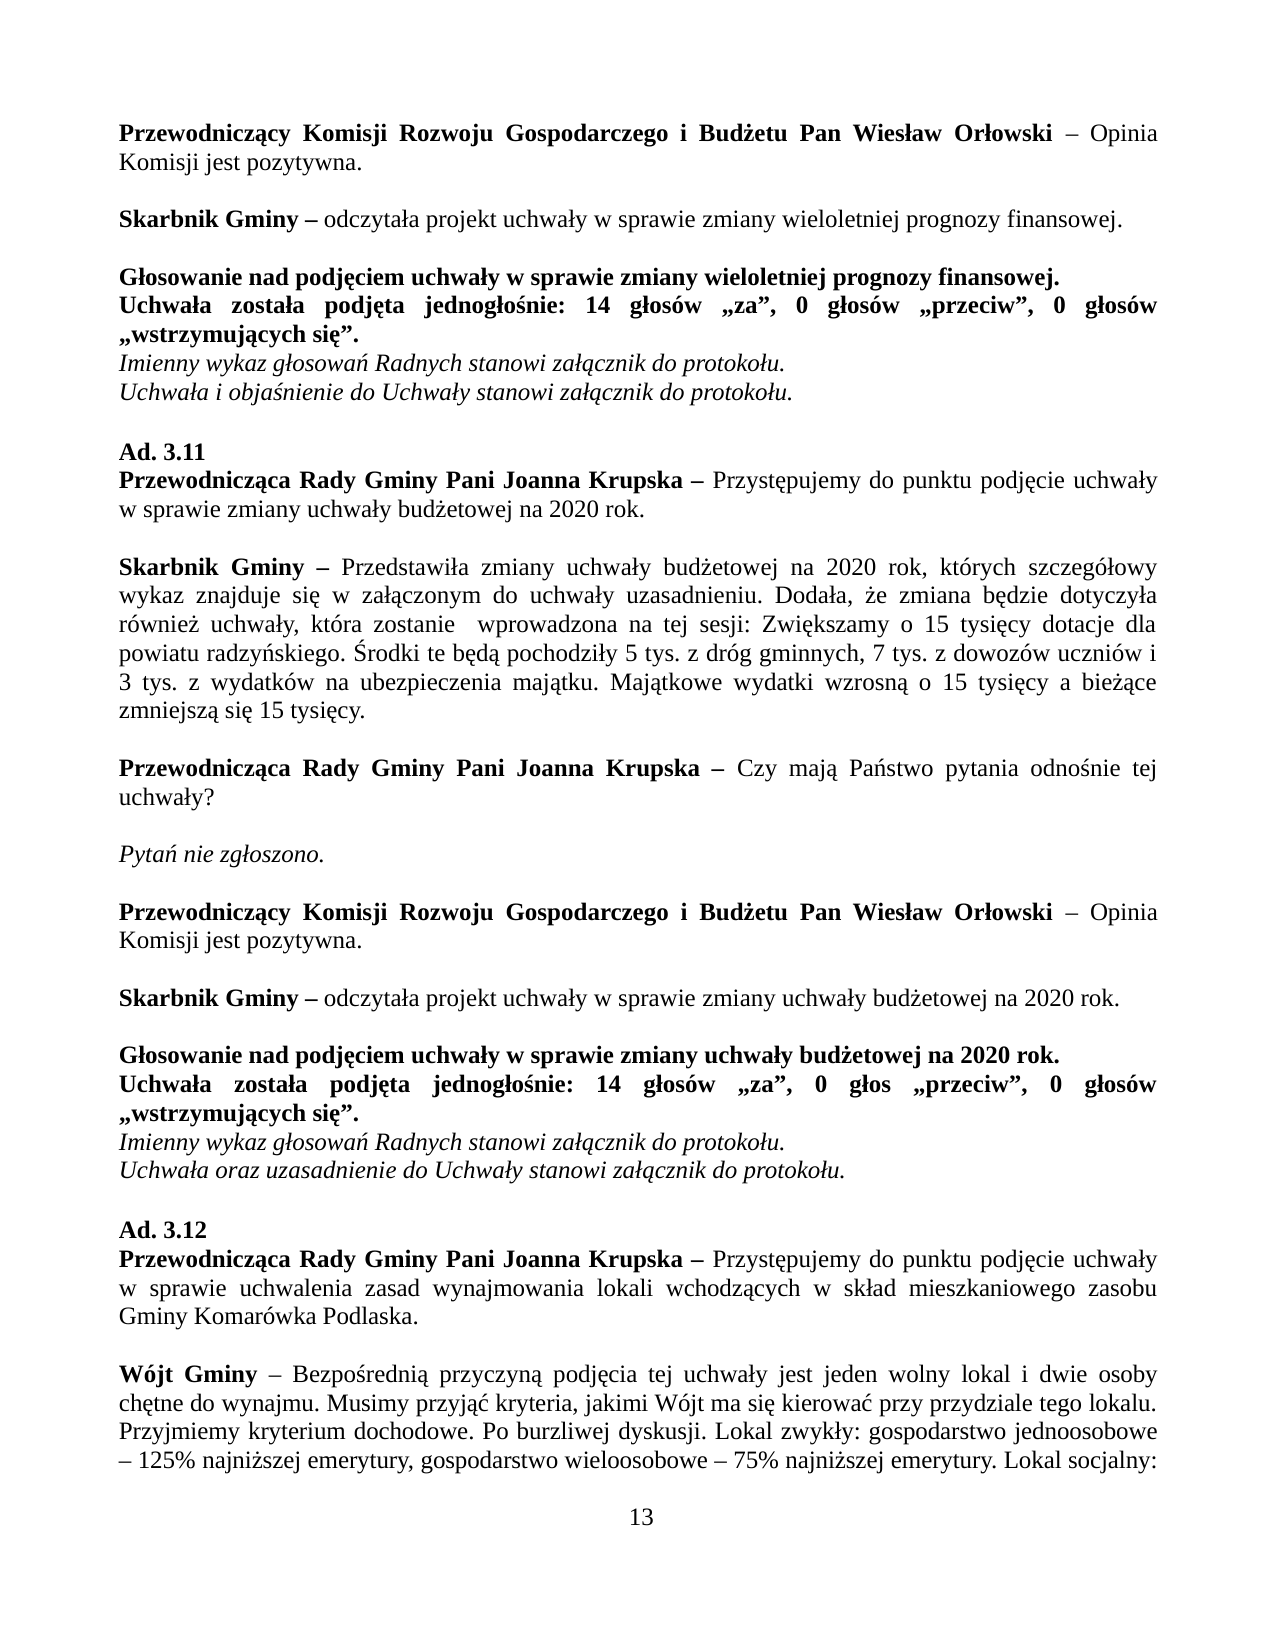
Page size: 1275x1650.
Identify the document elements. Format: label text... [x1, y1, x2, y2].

text Uchwała i objaśnienie do Uchwały stanowi załącznik do protokołu. [119, 377, 1158, 406]
text Przewodniczący Komisji Rozwoju Gospodarczego i Budżetu Pan Wiesław Orłowski – Opinia Komisji jest pozytywna. [119, 897, 1158, 954]
text Uchwała została podjęta jednogłośnie: 14 głosów „za”, 0 głosów „przeciw”, 0 głosów „wstrzymujących się”. [119, 291, 1158, 348]
text Wójt Gminy – Bezpośrednią przyczyną podjęcia tej uchwały jest jeden wolny lokal i dwie osoby chętne do wynajmu. Musimy przyjąć kryteria, jakimi Wójt ma się kierować przy przydziale tego lokalu. Przyjmiemy kryterium dochodowe. Po burzliwej dyskusji. Lokal zwykły: gospodarstwo jednoosobowe – 125% najniższej emerytury, gospodarstwo wieloosobowe – 75% najniższej emerytury. Lokal socjalny: [119, 1359, 1158, 1474]
text Głosowanie nad podjęciem uchwały w sprawie zmiany uchwały budżetowej na 2020 rok. [119, 1040, 1158, 1069]
text Skarbnik Gminy – Przedstawiła zmiany uchwały budżetowej na 2020 rok, których szczegółowy wykaz znajduje się w załączonym do uchwały uzasadnieniu. Dodała, że zmiana będzie dotyczyła również uchwały, która zostanie wprowadzona na tej sesji: Zwiększamy o 15 tysięcy dotacje dla powiatu radzyńskiego. Środki te będą pochodziły 5 tys. z dróg gminnych, 7 tys. z dowozów uczniów i 3 tys. z wydatków na ubezpieczenia majątku. Majątkowe wydatki wzrosną o 15 tysięcy a bieżące zmniejszą się 15 tysięcy. [119, 552, 1158, 724]
text Przewodniczący Komisji Rozwoju Gospodarczego i Budżetu Pan Wiesław Orłowski – Opinia Komisji jest pozytywna. [119, 118, 1158, 176]
text Uchwała oraz uzasadnienie do Uchwały stanowi załącznik do protokołu. [119, 1155, 1158, 1184]
text Przewodnicząca Rady Gminy Pani Joanna Krupska – Czy mają Państwo pytania odnośnie tej uchwały? [119, 753, 1158, 810]
text Ad. 3.11 [119, 437, 1158, 465]
text Głosowanie nad podjęciem uchwały w sprawie zmiany wieloletniej prognozy finansowej. [119, 262, 1158, 291]
text Pytań nie zgłoszono. [119, 839, 1158, 868]
text Imienny wykaz głosowań Radnych stanowi załącznik do protokołu. [119, 348, 1158, 377]
text Skarbnik Gminy – odczytała projekt uchwały w sprawie zmiany wieloletniej prognozy finansowej. [119, 204, 1158, 233]
text Uchwała została podjęta jednogłośnie: 14 głosów „za”, 0 głos „przeciw”, 0 głosów „wstrzymujących się”. [119, 1069, 1158, 1127]
text Ad. 3.12 [119, 1215, 1158, 1244]
text Przewodnicząca Rady Gminy Pani Joanna Krupska – Przystępujemy do punktu podjęcie uchwały w sprawie zmiany uchwały budżetowej na 2020 rok. [119, 465, 1158, 523]
text Imienny wykaz głosowań Radnych stanowi załącznik do protokołu. [119, 1127, 1158, 1155]
text Skarbnik Gminy – odczytała projekt uchwały w sprawie zmiany uchwały budżetowej na 2020 rok. [119, 983, 1158, 1012]
text Przewodnicząca Rady Gminy Pani Joanna Krupska – Przystępujemy do punktu podjęcie uchwały w sprawie uchwalenia zasad wynajmowania lokali wchodzących w skład mieszkaniowego zasobu Gminy Komarówka Podlaska. [119, 1244, 1158, 1330]
